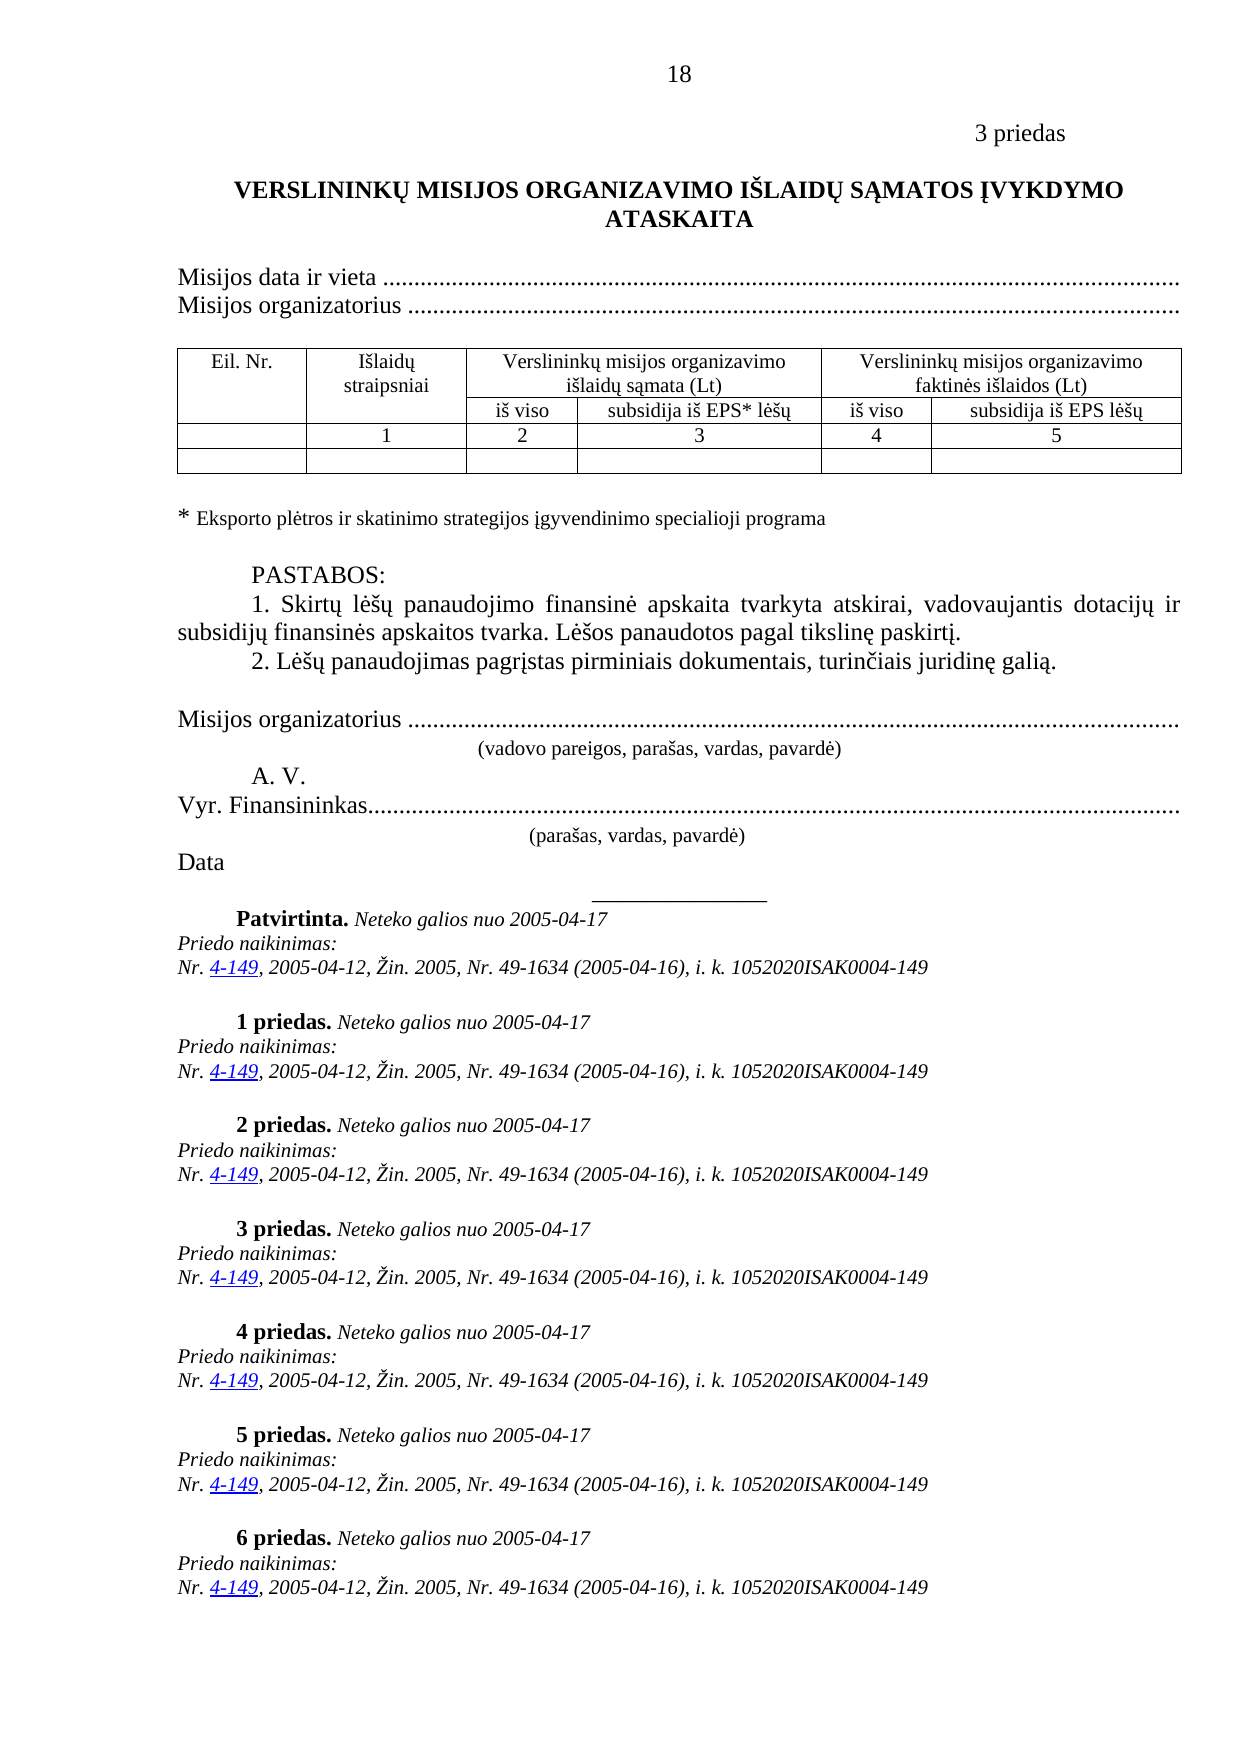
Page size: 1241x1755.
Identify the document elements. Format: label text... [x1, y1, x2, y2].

text Priedo naikinimas: [177, 931, 1181, 955]
table_cell 2 [467, 424, 577, 447]
text ______________ [177, 876, 1181, 905]
text Vyr. Finansininkas [177, 790, 1181, 819]
text 3 priedas. Neteko galios nuo 2005-04-17 [177, 1214, 1181, 1241]
table_cell [178, 449, 306, 473]
text 1 priedas. Neteko galios nuo 2005-04-17 [177, 1008, 1181, 1034]
text Nr. 4-149, 2005-04-12, Žin. 2005, Nr. 49-1634 (2005-04-16), i. k. 1052020ISAK0004-149 [177, 1471, 1181, 1496]
text Misijos organizatorius [177, 291, 1181, 319]
text Nr. 4-149, 2005-04-12, Žin. 2005, Nr. 49-1634 (2005-04-16), i. k. 1052020ISAK0004-149 [177, 1575, 1181, 1599]
table_cell [932, 449, 1181, 473]
text 4 priedas. Neteko galios nuo 2005-04-17 [177, 1318, 1181, 1344]
text 2. Lėšų panaudojimas pagrįstas pirminiais dokumentais, turinčiais juridinę galią. [177, 646, 1181, 675]
text Nr. 4-149, 2005-04-12, Žin. 2005, Nr. 49-1634 (2005-04-16), i. k. 1052020ISAK0004-149 [177, 1058, 1181, 1083]
table_cell [822, 449, 931, 473]
text VERSLININKŲ MISIJOS ORGANIZAVIMO IŠLAIDŲ SĄMATOS ĮVYKDYMO ATASKAITA [177, 176, 1181, 233]
text Misijos data ir vieta [177, 262, 1181, 291]
text Priedo naikinimas: [177, 1138, 1181, 1162]
text Priedo naikinimas: [177, 1551, 1181, 1575]
text Misijos organizatorius [177, 704, 1181, 732]
text 5 priedas. Neteko galios nuo 2005-04-17 [177, 1421, 1181, 1447]
table_header Verslininkų misijos organizavimo išlaidų sąmata (Lt) [467, 349, 821, 397]
table_header Verslininkų misijos organizavimo faktinės išlaidos (Lt) [822, 349, 1181, 397]
text 6 priedas. Neteko galios nuo 2005-04-17 [177, 1524, 1181, 1551]
text 1. Skirtų lėšų panaudojimo finansinė apskaita tvarkyta atskirai, vadovaujantis dotacijų ir subsidijų finansinės apskaitos tvarka. Lėšos panaudotos pagal tikslinę paskirtį. [177, 589, 1181, 646]
text Data [177, 847, 1181, 876]
text Nr. 4-149, 2005-04-12, Žin. 2005, Nr. 49-1634 (2005-04-16), i. k. 1052020ISAK0004-149 [177, 1368, 1181, 1392]
text Priedo naikinimas: [177, 1344, 1181, 1368]
text * Eksporto plėtros ir skatinimo strategijos įgyvendinimo specialioji programa [177, 502, 1181, 531]
table_cell subsidija iš EPS lėšų [932, 398, 1181, 422]
table_cell [178, 424, 306, 447]
text Nr. 4-149, 2005-04-12, Žin. 2005, Nr. 49-1634 (2005-04-16), i. k. 1052020ISAK0004-149 [177, 955, 1181, 979]
table_cell 4 [822, 424, 931, 447]
text 3 priedas [974, 118, 1181, 147]
text Nr. 4-149, 2005-04-12, Žin. 2005, Nr. 49-1634 (2005-04-16), i. k. 1052020ISAK0004-149 [177, 1162, 1181, 1186]
text (vadovo pareigos, parašas, vardas, pavardė) [177, 732, 1181, 761]
table_cell 3 [578, 424, 821, 447]
text 2 priedas. Neteko galios nuo 2005-04-17 [177, 1111, 1181, 1138]
table_cell [467, 449, 577, 473]
table_cell 1 [307, 424, 466, 447]
table_header Išlaidų straipsniai [307, 349, 466, 422]
table_cell [307, 449, 466, 473]
text Priedo naikinimas: [177, 1447, 1181, 1471]
text (parašas, vardas, pavardė) [177, 819, 1181, 847]
table_cell [578, 449, 821, 473]
text Nr. 4-149, 2005-04-12, Žin. 2005, Nr. 49-1634 (2005-04-16), i. k. 1052020ISAK0004-149 [177, 1265, 1181, 1289]
table_cell iš viso [822, 398, 931, 422]
table_cell 5 [932, 424, 1181, 447]
text Priedo naikinimas: [177, 1241, 1181, 1265]
text Patvirtinta. Neteko galios nuo 2005-04-17 [177, 905, 1181, 931]
text Priedo naikinimas: [177, 1034, 1181, 1058]
table_cell iš viso [467, 398, 577, 422]
text PASTABOS: [177, 560, 1181, 589]
table_cell subsidija iš EPS* lėšų [578, 398, 821, 422]
text A. V. [177, 761, 1181, 790]
table_header Eil. Nr. [178, 349, 306, 422]
